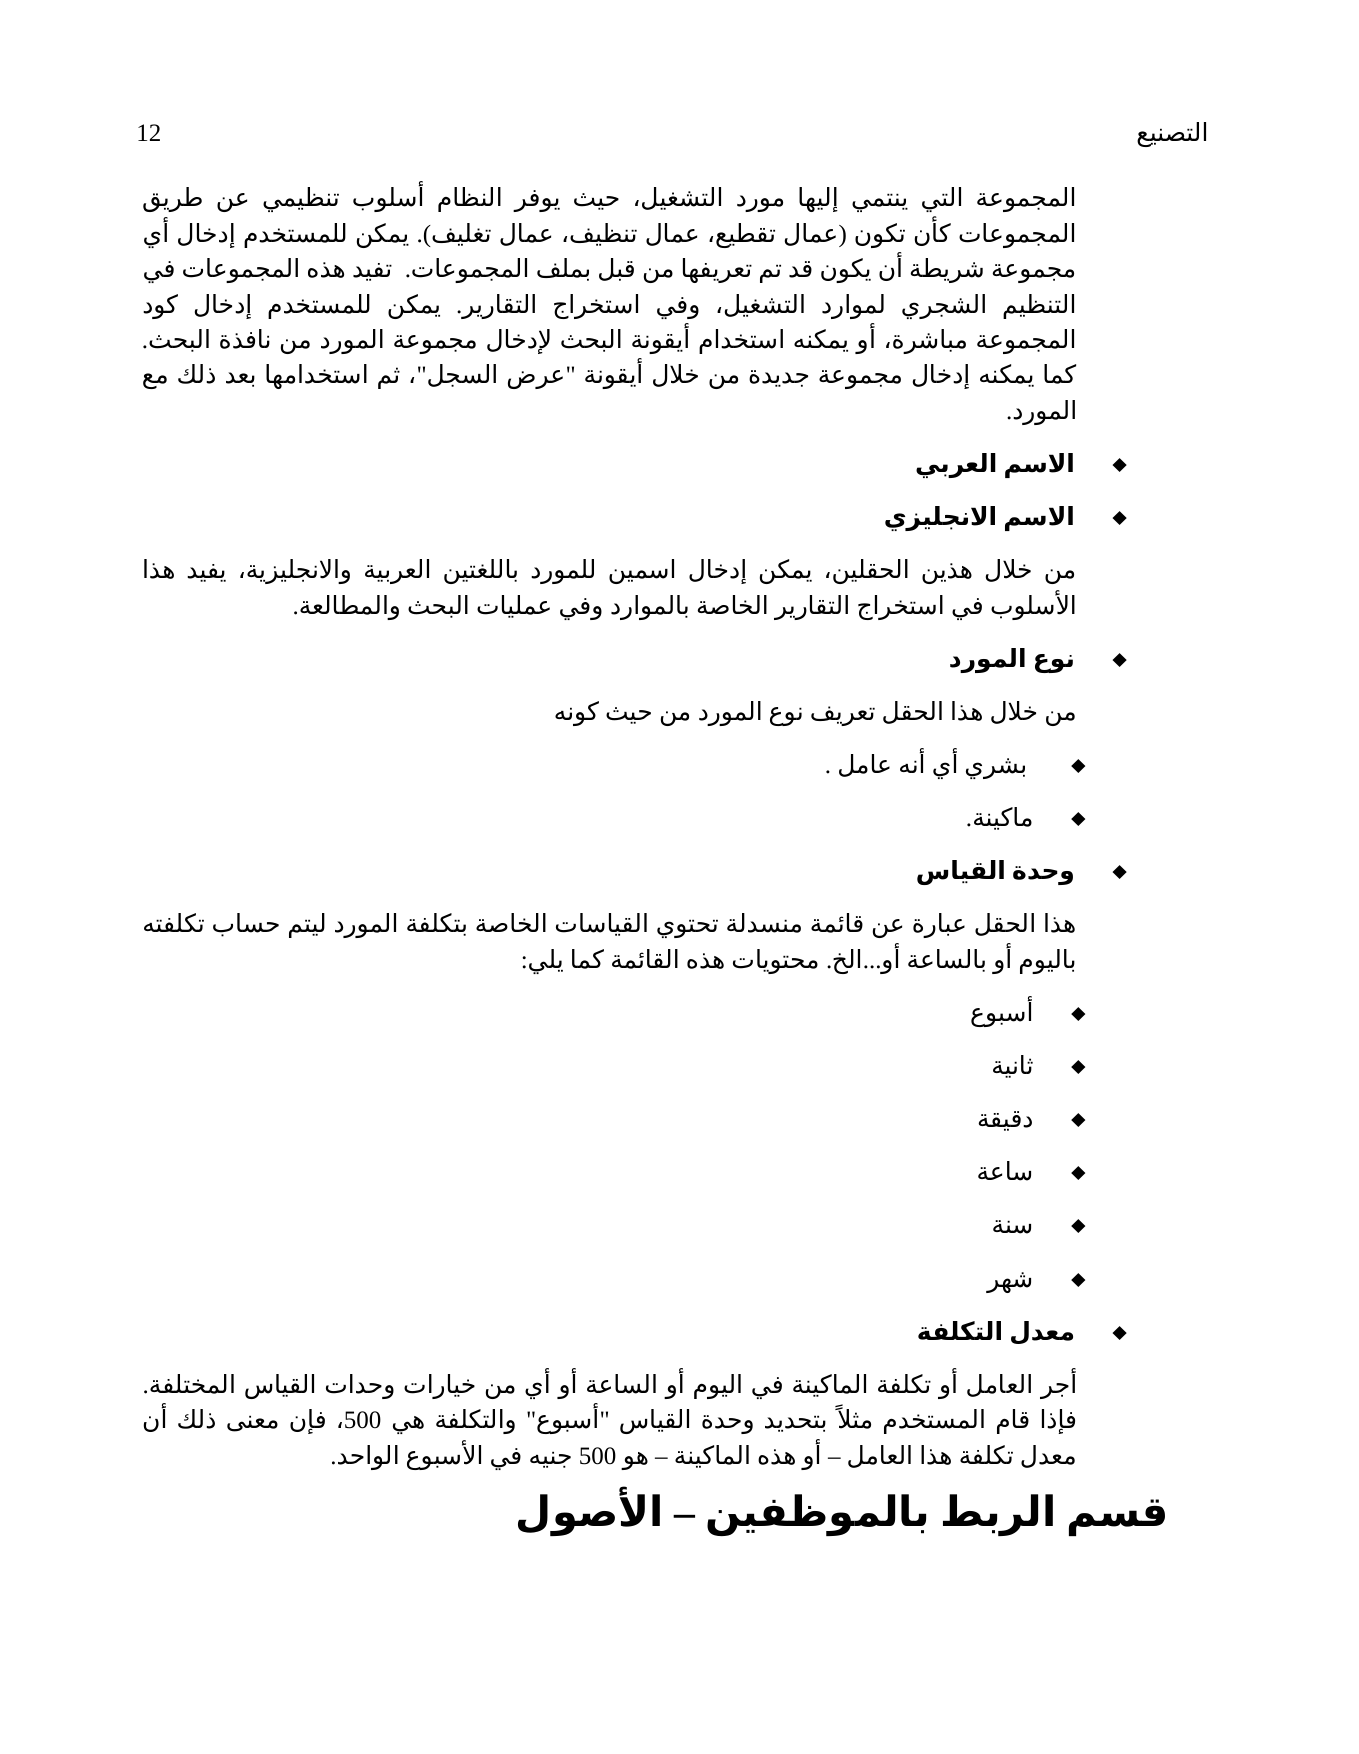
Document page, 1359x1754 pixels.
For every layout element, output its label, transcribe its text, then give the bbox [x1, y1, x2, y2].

list ساعة [142, 1151, 1071, 1186]
text المجموعة التي ينتمي إليها مورد التشغيل، حيث يوفر النظام أسلوب تنظيمي عن طريق المجموعات كأن تكون (عمال تقطيع، عمال تنظيف، عمال تغليف). يمكن للمستخدم إدخال أي مجموعة شريطة أن يكون قد تم تعريفها من قبل بملف المجموعات. تفيد هذه المجموعات في التنظيم الشجري لموارد التشغيل، وفي استخراج التقارير. يمكن للمستخدم إدخال كود المجموعة مباشرة، أو يمكنه استخدام أيقونة البحث لإدخال مجموعة المورد من نافذة البحث. كما يمكنه إدخال مجموعة جديدة من خلال أيقونة "عرض السجل"، ثم استخدامها بعد ذلك مع المورد. [142, 177, 1077, 425]
list ثانية [142, 1044, 1071, 1080]
text من خلال هذين الحقلين، يمكن إدخال اسمين للمورد باللغتين العربية والانجليزية، يفيد هذا الأسلوب في استخراج التقارير الخاصة بالموارد وفي عمليات البحث والمطالعة. [142, 549, 1077, 619]
list نوع المورد [142, 637, 1113, 673]
list الاسم الانجليزي [142, 496, 1113, 531]
list معدل التكلفة [142, 1310, 1113, 1346]
text هذا الحقل عبارة عن قائمة منسدلة تحتوي القياسات الخاصة بتكلفة المورد ليتم حساب تكلفته باليوم أو بالساعة أو...الخ. محتويات هذه القائمة كما يلي: [142, 903, 1077, 974]
list أسبوع [142, 991, 1071, 1027]
list شهر [142, 1257, 1071, 1292]
text أجر العامل أو تكلفة الماكينة في اليوم أو الساعة أو أي من خيارات وحدات القياس المختلفة. فإذا قام المستخدم مثلاً بتحديد وحدة القياس "أسبوع" والتكلفة هي 500، فإن معنى ذلك أن معدل تكلفة هذا العامل – أو هذه الماكينة – هو 500 جنيه في الأسبوع الواحد. [142, 1363, 1077, 1469]
list ماكينة. [142, 797, 1071, 832]
text من خلال هذا الحقل تعريف نوع المورد من حيث كونه [142, 690, 1077, 726]
list وحدة القياس [142, 850, 1113, 885]
list دقيقة [142, 1098, 1071, 1133]
list الاسم العربي [142, 442, 1113, 478]
list بشري أي أنه عامل . [142, 743, 1071, 779]
text قسم الربط بالموظفين – الأصول [142, 1487, 1169, 1535]
list سنة [142, 1204, 1071, 1239]
